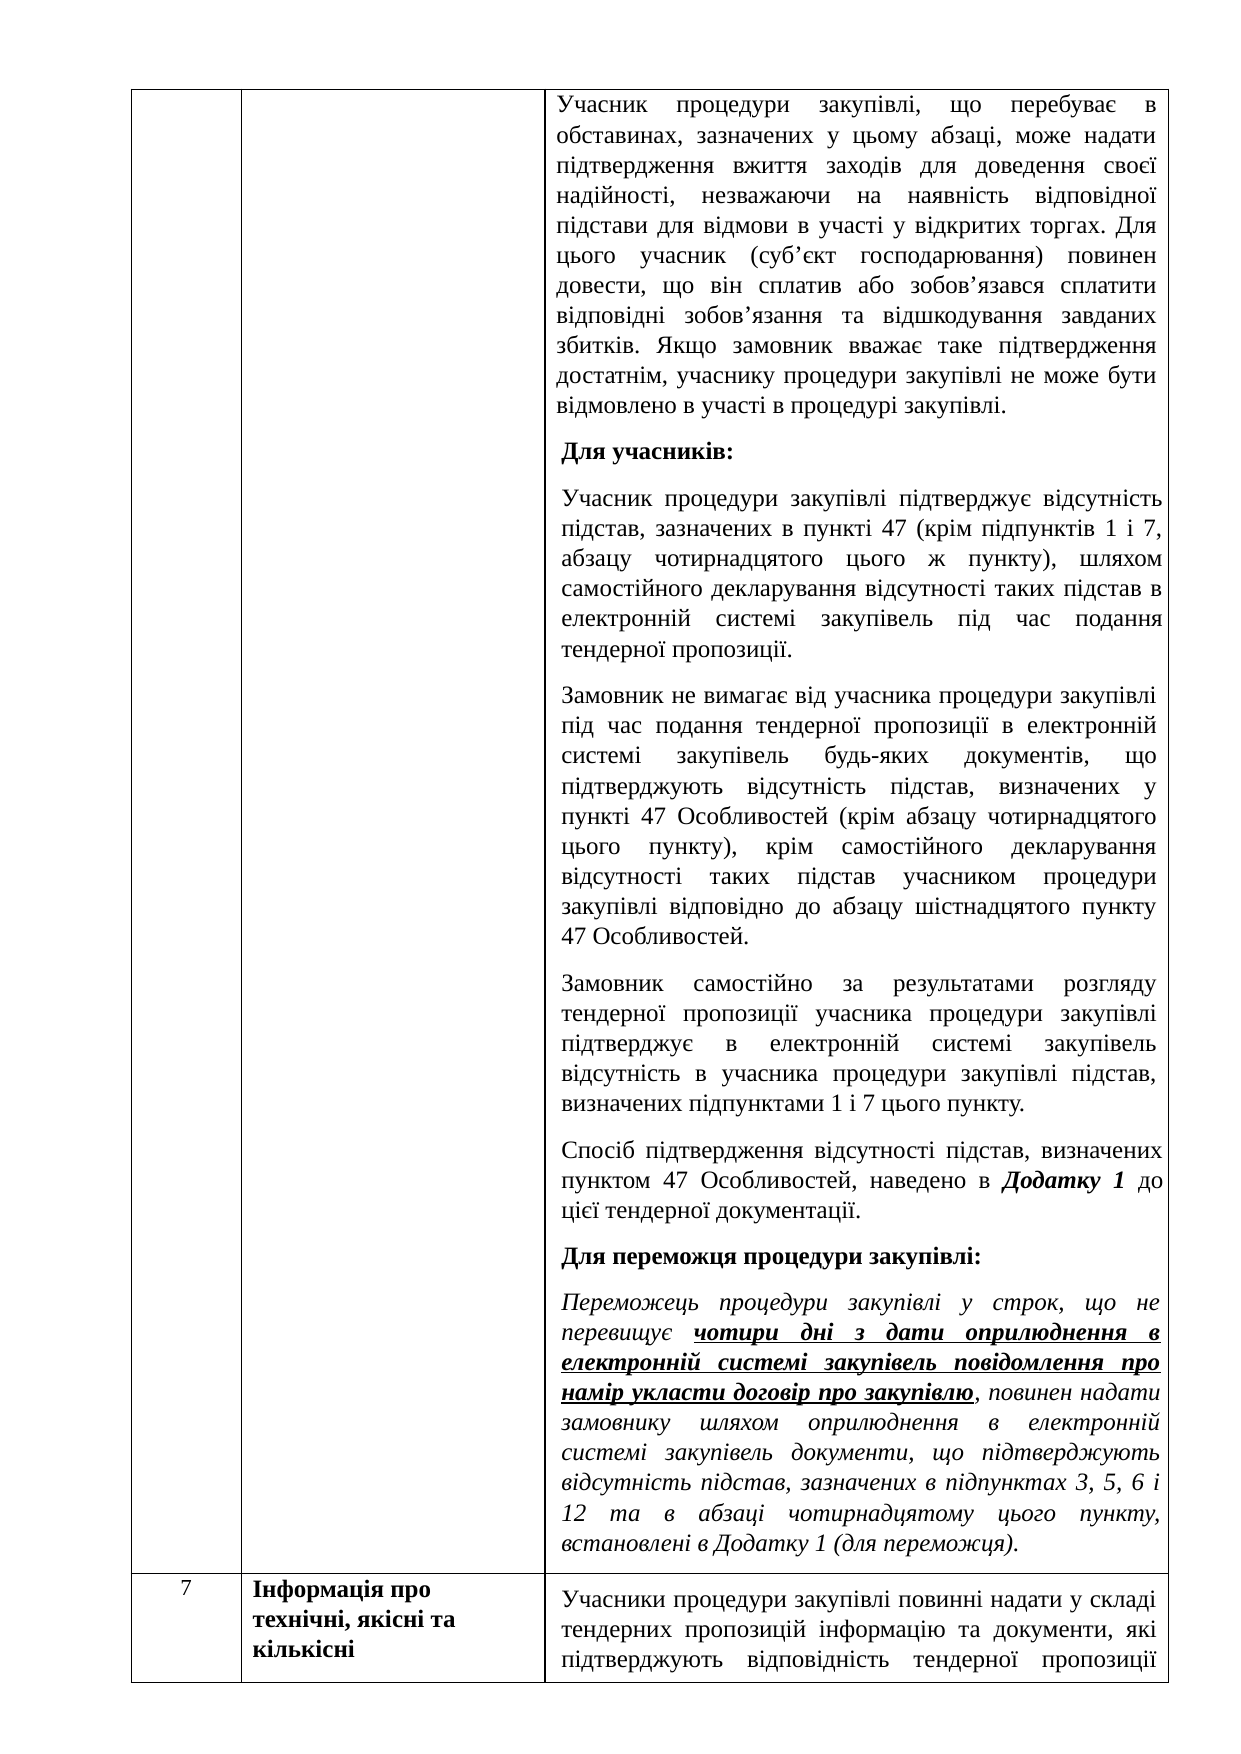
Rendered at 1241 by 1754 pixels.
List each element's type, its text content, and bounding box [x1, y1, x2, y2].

table_cell Учасники процедури закупівлі повинні надати у складі тендерних пропозицій інформацію та документи, які підтверджують відповідність тендерної пропозиції [546, 1574, 1168, 1682]
table_cell [132, 90, 241, 1573]
table_cell Інформація про технічні, якісні та кількісні [242, 1574, 544, 1682]
table_cell 7 [132, 1574, 241, 1682]
table_cell [242, 90, 544, 1573]
table_cell Учасник процедури закупівлі, що перебуває в обставинах, зазначених у цьому абзаці, може надати підтвердження вжиття заходів для доведення своєї надійності, незважаючи на наявність відповідної підстави для відмови в участі у відкритих торгах. Для цього учасник (суб’єкт господарювання) повинен довести, що він сплатив або зобов’язався сплатити відповідні зобов’язання та відшкодування завданих збитків. Якщо замовник вважає таке підтвердження достатнім, учаснику процедури закупівлі не може бути відмовлено в участі в процедурі закупівлі. Для учасників: Учасник процедури закупівлі підтверджує відсутність підстав, зазначених в пункті 47 (крім підпунктів 1 і 7, абзацу чотирнадцятого цього ж пункту), шляхом самостійного декларування відсутності таких підстав в електронній системі закупівель під час подання тендерної пропозиції. Замовник не вимагає від учасника процедури закупівлі під час подання тендерної пропозиції в електронній системі закупівель будь-яких документів, що підтверджують відсутність підстав, визначених у пункті 47 Особливостей (крім абзацу чотирнадцятого цього пункту), крім самостійного декларування відсутності таких підстав учасником процедури закупівлі відповідно до абзацу шістнадцятого пункту 47 Особливостей. Замовник самостійно за результатами розгляду тендерної пропозиції учасника процедури закупівлі підтверджує в електронній системі закупівель відсутність в учасника процедури закупівлі підстав, визначених підпунктами 1 і 7 цього пункту. Спосіб підтвердження відсутності підстав, визначених пунктом 47 Особливостей, наведено в Додатку 1 до цієї тендерної документації. Для переможця процедури закупівлі: Переможець процедури закупівлі у строк, що не перевищує чотири дні з дати оприлюднення в електронній системі закупівель повідомлення про намір укласти договір про закупівлю, повинен надати замовнику шляхом оприлюднення в електронній системі закупівель документи, що підтверджують відсутність підстав, зазначених в підпунктах 3, 5, 6 і 12 та в абзаці чотирнадцятому цього пункту, встановлені в Додатку 1 (для переможця). [546, 90, 1168, 1573]
